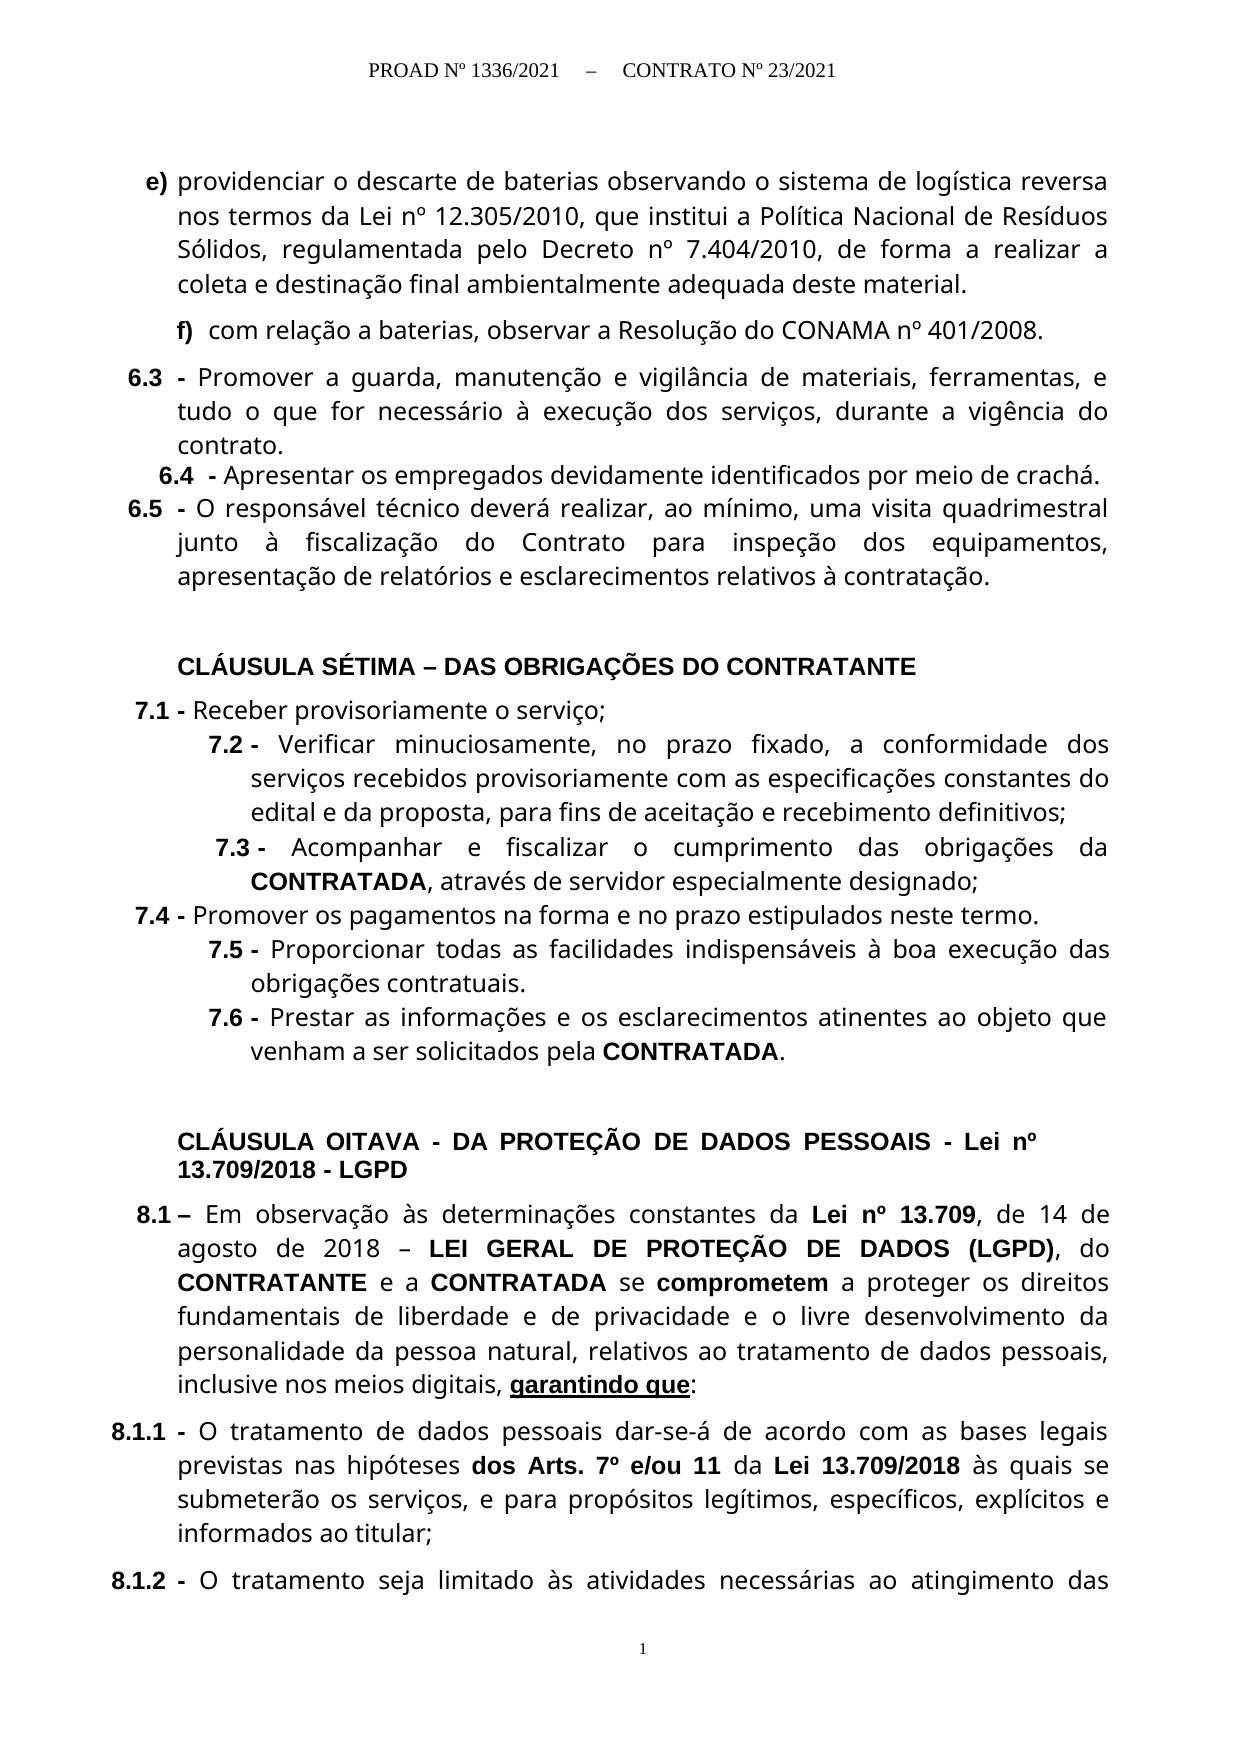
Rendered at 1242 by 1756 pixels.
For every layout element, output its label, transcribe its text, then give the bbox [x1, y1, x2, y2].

list - O tratamento seja limitado às atividades necessárias ao atingimento das finalidades de execução do objeto do contrato, utilizando-os, quando seja o caso, em cumprimento de obrigação legal ou regulatória, no exercício regular de direito, por determinação judicial ou por requisição da Autoridade Nacional de Proteção de Dados (ANPD); [146, 1562, 1109, 1596]
list - Prestar as informações e os esclarecimentos atinentes ao objeto que venham a ser solicitados pela CONTRATADA. [208, 999, 1108, 1068]
list - O responsável técnico deverá realizar, ao mínimo, uma visita quadrimestral junto à fiscalização do Contrato para inspeção dos equipamentos, apresentação de relatórios e esclarecimentos relativos à contratação. [146, 490, 1109, 592]
list - Proporcionar todas as facilidades indispensáveis à boa execução das obrigações contratuais. [208, 931, 1110, 999]
list – Em observação às determinações constantes da Lei nº 13.709, de 14 de agosto de 2018 – LEI GERAL DE PROTEÇÃO DE DADOS (LGPD), do CONTRATANTE e a CONTRATADA se comprometem a proteger os direitos fundamentais de liberdade e de privacidade e o livre desenvolvimento da personalidade da pessoa natural, relativos ao tratamento de dados pessoais, inclusive nos meios digitais, garantindo que: [146, 1197, 1110, 1401]
subtitle CLÁUSULA OITAVA - DA PROTEÇÃO DE DADOS PESSOAIS - Lei nº 13.709/2018 - LGPD [177, 1128, 1125, 1184]
list providenciar o descarte de baterias observando o sistema de logística reversa nos termos da Lei nº 12.305/2010, que institui a Política Nacional de Resíduos Sólidos, regulamentada pelo Decreto nº 7.404/2010, de forma a realizar a coleta e destinação final ambientalmente adequada deste material. [146, 164, 1109, 300]
list com relação a baterias, observar a Resolução do CONAMA nº 401/2008. [177, 313, 1125, 347]
list - Acompanhar e fiscalizar o cumprimento das obrigações da CONTRATADA, através de servidor especialmente designado; [208, 829, 1109, 897]
list - Promover os pagamentos na forma e no prazo estipulados neste termo. [134, 897, 1125, 931]
list - O tratamento de dados pessoais dar-se-á de acordo com as bases legais previstas nas hipóteses dos Arts. 7º e/ou 11 da Lei 13.709/2018 às quais se submeterão os serviços, e para propósitos legítimos, específicos, explícitos e informados ao titular; [146, 1413, 1110, 1550]
list - Promover a guarda, manutenção e vigilância de materiais, ferramentas, e tudo o que for necessário à execução dos serviços, durante a vigência do contrato. [146, 359, 1108, 461]
list - Receber provisoriamente o serviço; [134, 693, 1125, 727]
list - Apresentar os empregados devidamente identificados por meio de crachá. [177, 461, 1125, 490]
list - Verificar minuciosamente, no prazo fixado, a conformidade dos serviços recebidos provisoriamente com as especificações constantes do edital e da proposta, para fins de aceitação e recebimento definitivos; [208, 727, 1109, 829]
subtitle CLÁUSULA SÉTIMA – DAS OBRIGAÇÕES DO CONTRATANTE [177, 652, 1125, 680]
